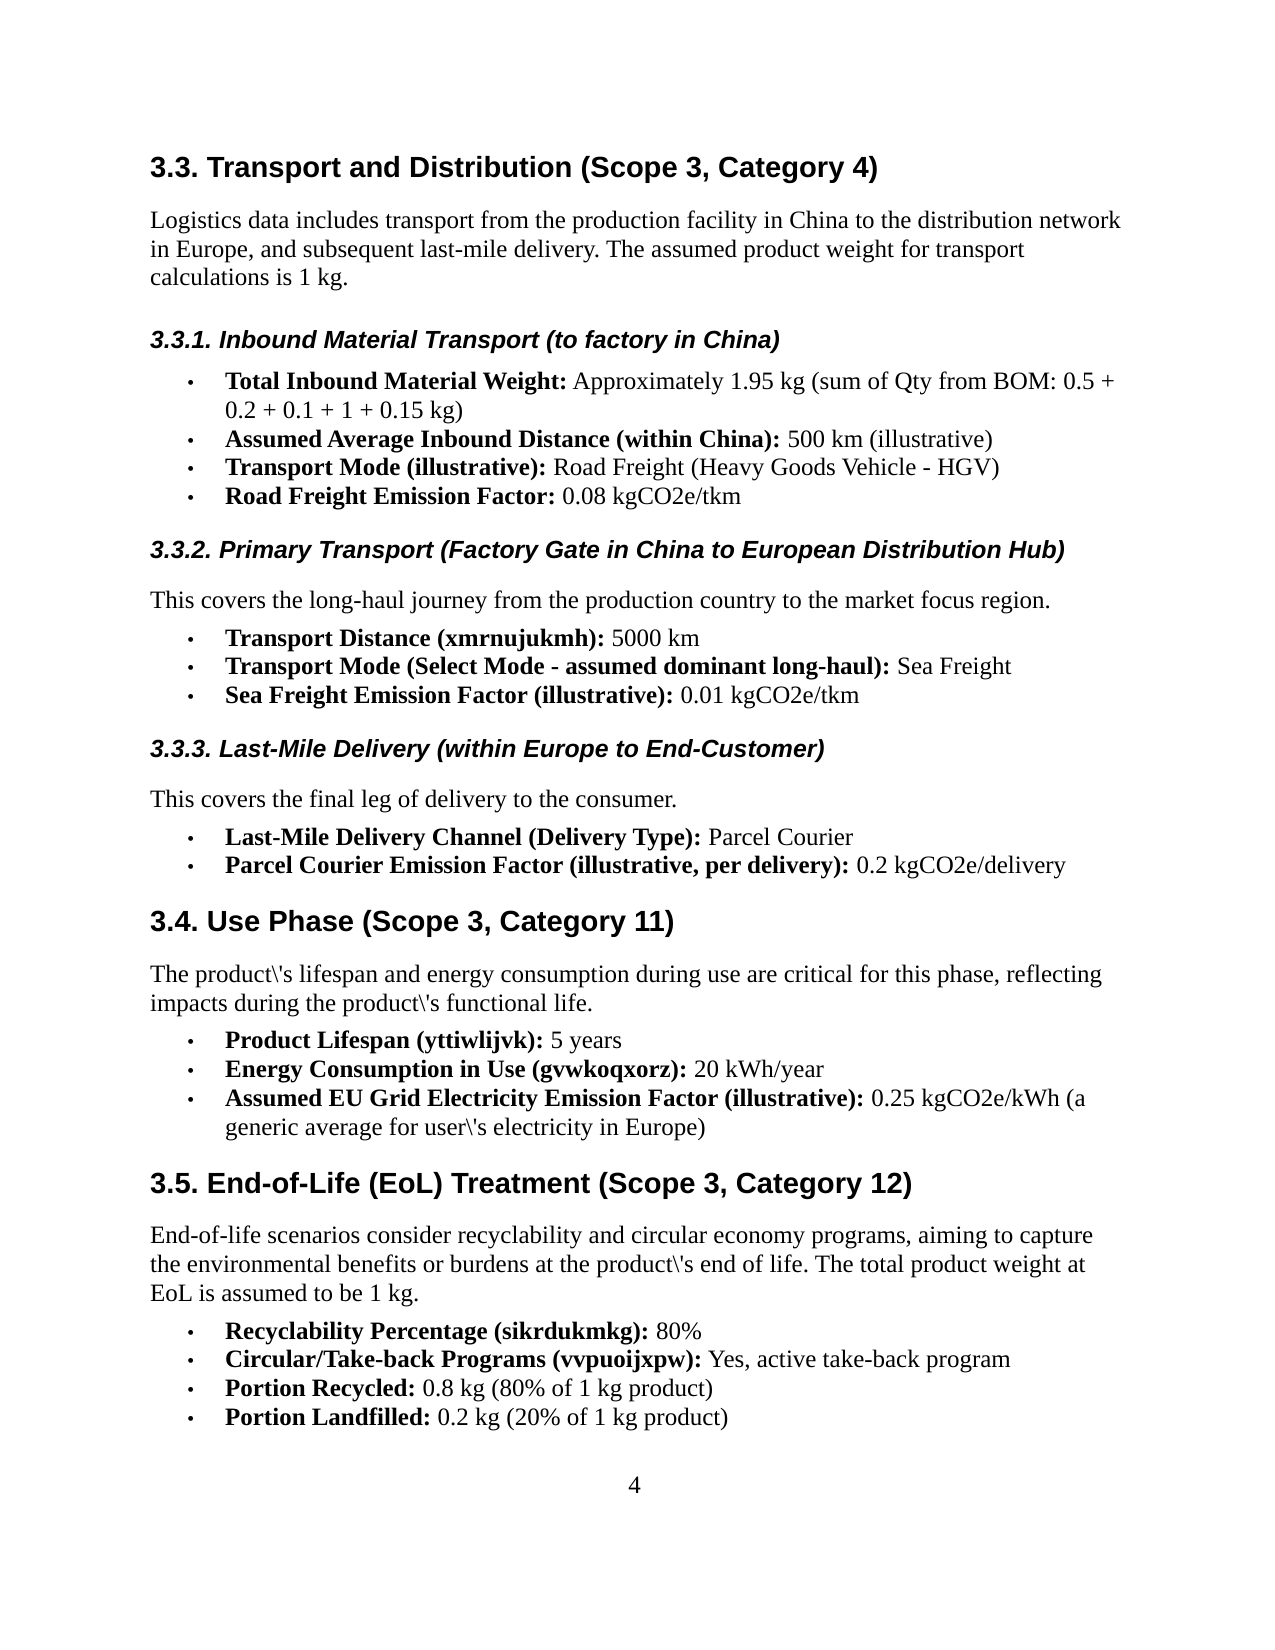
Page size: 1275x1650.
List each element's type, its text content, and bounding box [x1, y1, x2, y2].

text Logistics data includes transport from the production facility in China to the distribution network in Europe, and subsequent last-mile delivery. The assumed product weight for transport calculations is 1 kg. [150, 205, 1125, 291]
list Total Inbound Material Weight: Approximately 1.95 kg (sum of Qty from BOM: 0.5 + 0.2 + 0.1 + 1 + 0.15 kg) [187, 366, 1125, 424]
text This covers the final leg of delivery to the consumer. [150, 784, 1125, 813]
list Assumed EU Grid Electricity Emission Factor (illustrative): 0.25 kgCO2e/kWh (a generic average for user\'s electricity in Europe) [187, 1083, 1125, 1141]
list Portion Recycled: 0.8 kg (80% of 1 kg product) [187, 1373, 1125, 1402]
subtitle 3.4. Use Phase (Scope 3, Category 11) [150, 904, 1125, 938]
list Portion Landfilled: 0.2 kg (20% of 1 kg product) [187, 1402, 1125, 1431]
subtitle 3.3.1. Inbound Material Transport (to factory in China) [150, 325, 1125, 354]
subtitle 3.3.3. Last-Mile Delivery (within Europe to End-Customer) [150, 734, 1125, 762]
list Recyclability Percentage (sikrdukmkg): 80% [187, 1316, 1125, 1344]
list Energy Consumption in Use (gvwkoqxorz): 20 kWh/year [187, 1054, 1125, 1083]
list Transport Mode (Select Mode - assumed dominant long-haul): Sea Freight [187, 651, 1125, 680]
list Product Lifespan (yttiwlijvk): 5 years [187, 1026, 1125, 1054]
list Road Freight Emission Factor: 0.08 kgCO2e/tkm [187, 481, 1125, 510]
text The product\'s lifespan and energy consumption during use are critical for this phase, reflecting impacts during the product\'s functional life. [150, 959, 1125, 1017]
list Transport Distance (xmrnujukmh): 5000 km [187, 623, 1125, 651]
subtitle 3.3.2. Primary Transport (Factory Gate in China to European Distribution Hub) [150, 535, 1125, 563]
subtitle 3.5. End-of-Life (EoL) Treatment (Scope 3, Category 12) [150, 1166, 1125, 1199]
list Circular/Take-back Programs (vvpuoijxpw): Yes, active take-back program [187, 1344, 1125, 1373]
text This covers the long-haul journey from the production country to the market focus region. [150, 585, 1125, 614]
list Last-Mile Delivery Channel (Delivery Type): Parcel Courier [187, 822, 1125, 850]
subtitle 3.3. Transport and Distribution (Scope 3, Category 4) [150, 150, 1125, 183]
list Transport Mode (illustrative): Road Freight (Heavy Goods Vehicle - HGV) [187, 452, 1125, 481]
list Parcel Courier Emission Factor (illustrative, per delivery): 0.2 kgCO2e/delivery [187, 850, 1125, 879]
text End-of-life scenarios consider recyclability and circular economy programs, aiming to capture the environmental benefits or burdens at the product\'s end of life. The total product weight at EoL is assumed to be 1 kg. [150, 1221, 1125, 1307]
list Sea Freight Emission Factor (illustrative): 0.01 kgCO2e/tkm [187, 680, 1125, 709]
list Assumed Average Inbound Distance (within China): 500 km (illustrative) [187, 424, 1125, 452]
